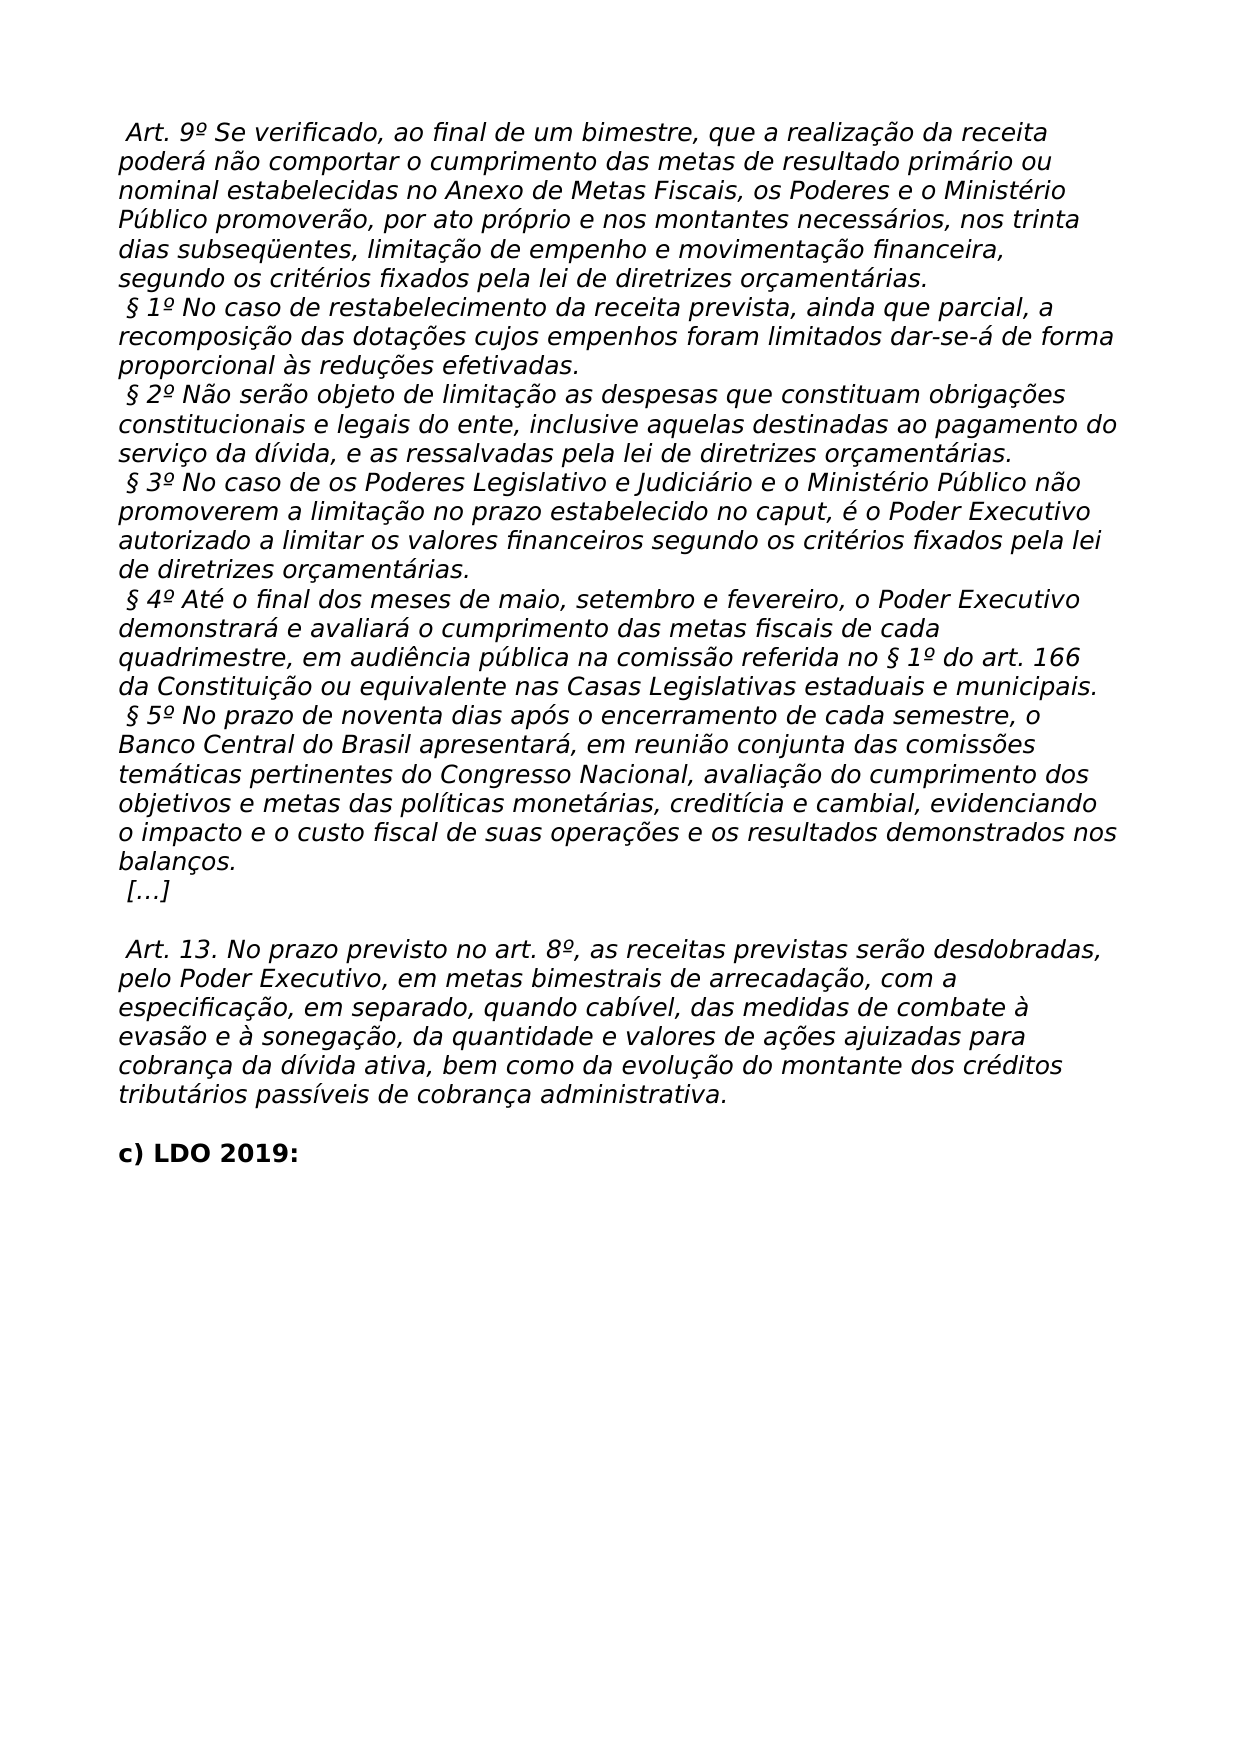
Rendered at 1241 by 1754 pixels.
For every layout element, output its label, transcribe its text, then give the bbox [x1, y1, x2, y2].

text Art. 9º Se verificado, ao final de um bimestre, que a realização da receita poderá não comportar o cumprimento das metas de resultado primário ou nominal estabelecidas no Anexo de Metas Fiscais, os Poderes e o Ministério Público promoverão, por ato próprio e nos montantes necessários, nos trinta dias subseqüentes, limitação de empenho e movimentação financeira, segundo os critérios fixados pela lei de diretrizes orçamentárias. § 1º No caso de restabelecimento da receita prevista, ainda que parcial, a recomposição das dotações cujos empenhos foram limitados dar-se-á de forma proporcional às reduções efetivadas. § 2º Não serão objeto de limitação as despesas que constituam obrigações constitucionais e legais do ente, inclusive aquelas destinadas ao pagamento do serviço da dívida, e as ressalvadas pela lei de diretrizes orçamentárias. § 3º No caso de os Poderes Legislativo e Judiciário e o Ministério Público não promoverem a limitação no prazo estabelecido no caput, é o Poder Executivo autorizado a limitar os valores financeiros segundo os critérios fixados pela lei de diretrizes orçamentárias. § 4º Até o final dos meses de maio, setembro e fevereiro, o Poder Executivo demonstrará e avaliará o cumprimento das metas fiscais de cada quadrimestre, em audiência pública na comissão referida no § 1º do art. 166 da Constituição ou equivalente nas Casas Legislativas estaduais e municipais. § 5º No prazo de noventa dias após o encerramento de cada semestre, o Banco Central do Brasil apresentará, em reunião conjunta das comissões temáticas pertinentes do Congresso Nacional, avaliação do cumprimento dos objetivos e metas das políticas monetárias, creditícia e cambial, evidenciando o impacto e o custo fiscal de suas operações e os resultados demonstrados nos balanços. […] Art. 13. No prazo previsto no art. 8º, as receitas previstas serão desdobradas, pelo Poder Executivo, em metas bimestrais de arrecadação, com a especificação, em separado, quando cabível, das medidas de combate à evasão e à sonegação, da quantidade e valores de ações ajuizadas para cobrança da dívida ativa, bem como da evolução do montante dos créditos tributários passíveis de cobrança administrativa. c) LDO 2019: [118, 118, 1122, 1168]
